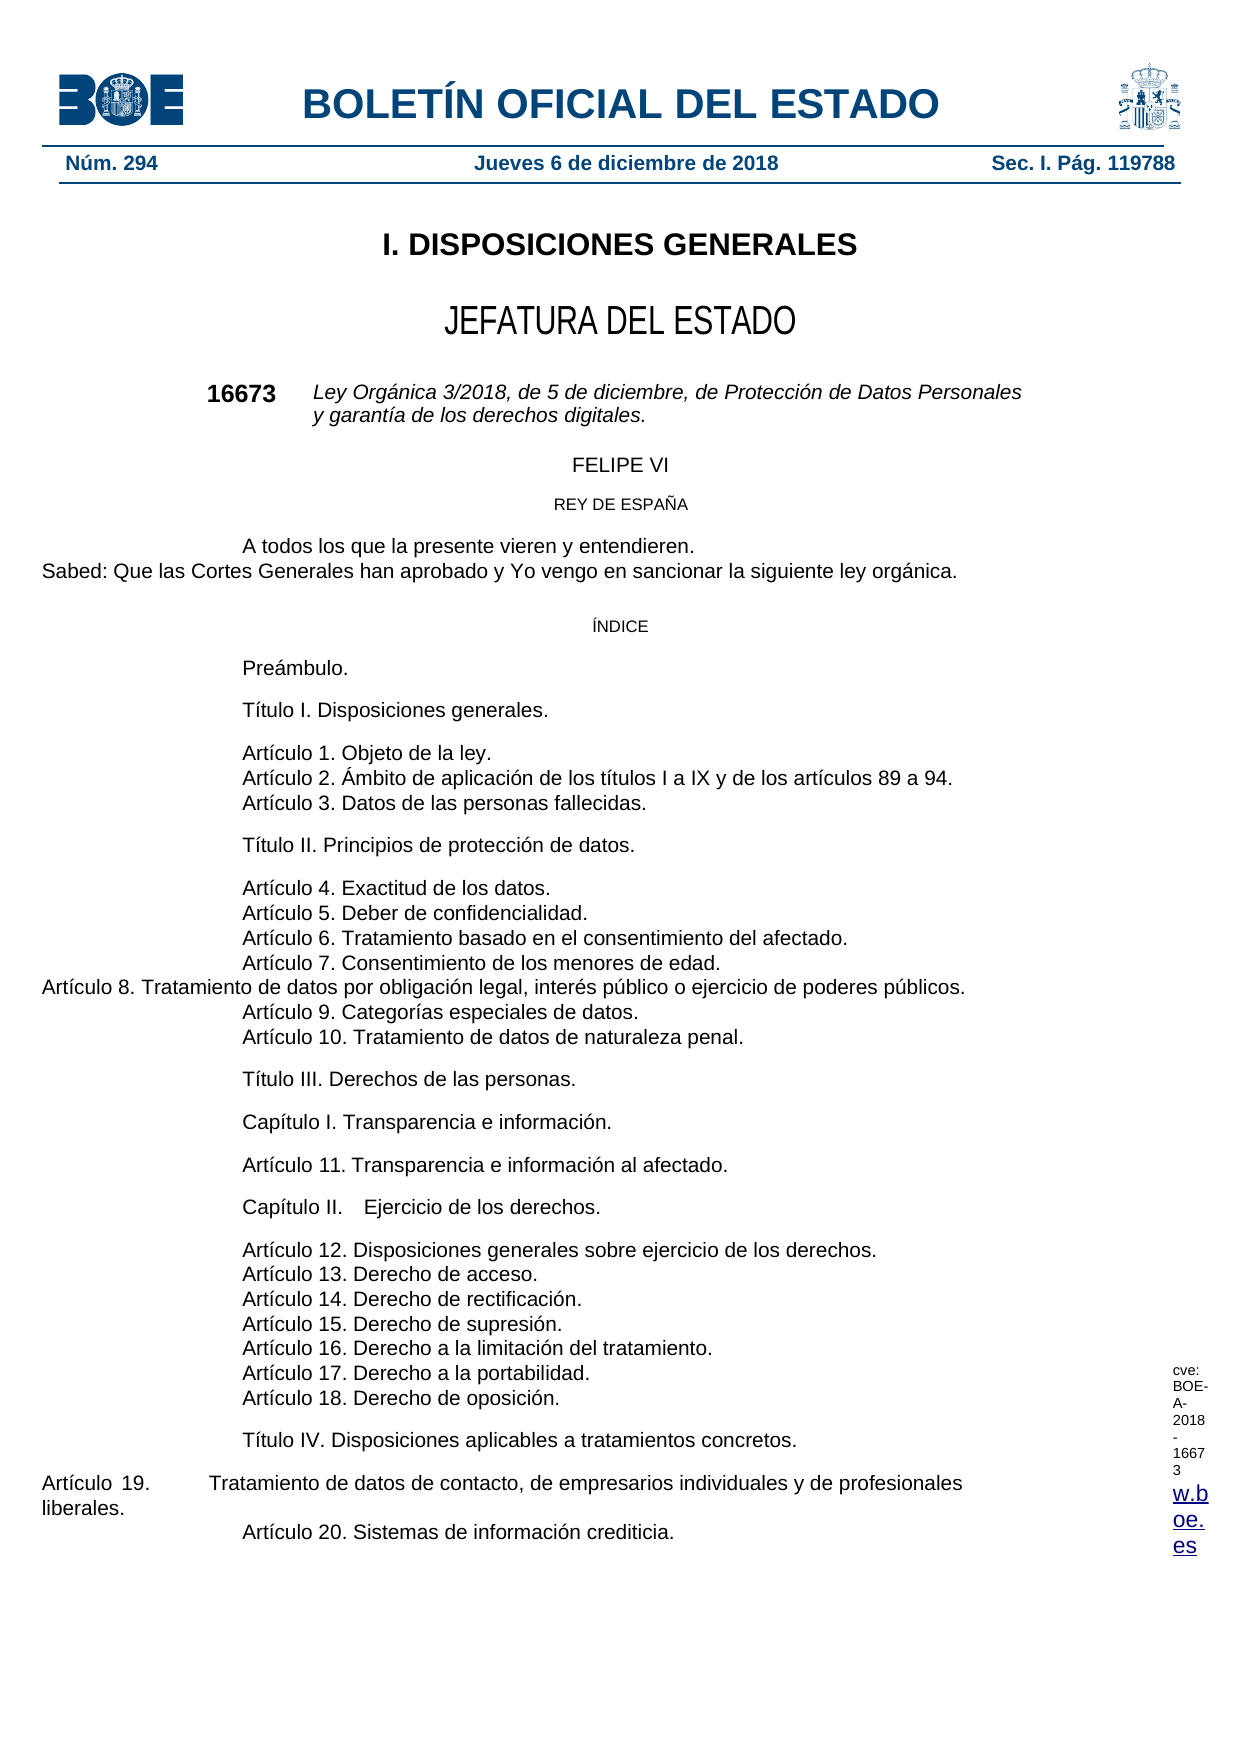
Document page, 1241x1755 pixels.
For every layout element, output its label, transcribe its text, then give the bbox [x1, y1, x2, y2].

text Artículo 8. Tratamiento de datos por obligación legal, interés público o ejercicio de poderes públicos. [42, 975, 1034, 999]
text Artículo 10. Tratamiento de datos de naturaleza penal. Título III. Derechos de las personas. [242, 1025, 760, 1091]
text Artículo 20. Sistemas de información crediticia. [242, 1520, 1171, 1544]
text Artículo 12. Disposiciones generales sobre ejercicio de los derechos. Artículo 13. Derecho de acceso. [242, 1237, 896, 1286]
text Artículo 18. Derecho de oposición. [242, 1385, 1171, 1409]
text Capítulo I. Transparencia e información. [242, 1110, 1199, 1134]
text I. DISPOSICIONES GENERALES [382, 226, 1199, 262]
text Artículo 9. Categorías especiales de datos. [242, 1000, 1199, 1024]
text Artículo 5. Deber de confidencialidad. [242, 904, 1199, 925]
text JEFATURA DEL ESTADO [42, 296, 1199, 343]
text Verificable en http://www.boe.es [1173, 1504, 1209, 1570]
text ÍNDICE [42, 617, 1199, 636]
text Artículo 2. Ámbito de aplicación de los títulos I a IX y de los artículos 89 a 94. Artículo 3. Datos de las personas fallecidas. [242, 766, 1023, 814]
text FELIPE VI [42, 453, 1199, 477]
text Título IV. Disposiciones aplicables a tratamientos concretos. [242, 1428, 1171, 1452]
text Artículo 11. Transparencia e información al afectado. Capítulo II. Ejercicio de los derechos. [242, 1152, 744, 1219]
text REY DE ESPAÑA [42, 495, 1199, 514]
text Verificable en http://www.boe.es [1173, 1479, 1209, 1502]
text Preámbulo. [242, 656, 1199, 679]
text A todos los que la presente vieren y entendieren. [242, 534, 1199, 558]
text cve: BOE-A-2018-16673 [1173, 1361, 1209, 1478]
text Artículo 16. Derecho a la limitación del tratamiento. Artículo 17. Derecho a la portabilidad. [242, 1336, 760, 1385]
text 16673 Ley Orgánica 3/2018, de 5 de diciembre, de Protección de Datos Personales y garantía de los derechos digitales. [207, 378, 1034, 426]
text Título I. Disposiciones generales. Artículo 1. Objeto de la ley. [242, 679, 617, 765]
text Artículo 6. Tratamiento basado en el consentimiento del afectado. Artículo 7. Consentimiento de los menores de edad. [242, 926, 896, 974]
text Artículo 19. Tratamiento de datos de contacto, de empresarios individuales y de profesionales liberales. [42, 1471, 1034, 1519]
text Título II. Principios de protección de datos. Artículo 4. Exactitud de los datos. [242, 818, 682, 904]
text Artículo 14. Derecho de rectificación. Artículo 15. Derecho de supresión. [242, 1287, 617, 1335]
text Sabed: Que las Cortes Generales han aprobado y Yo vengo en sancionar la siguiente ley orgánica. [42, 559, 1060, 583]
subtitle Núm. 294 Jueves 6 de diciembre de 2018 Sec. I. Pág. 119788 [42, 151, 1199, 175]
